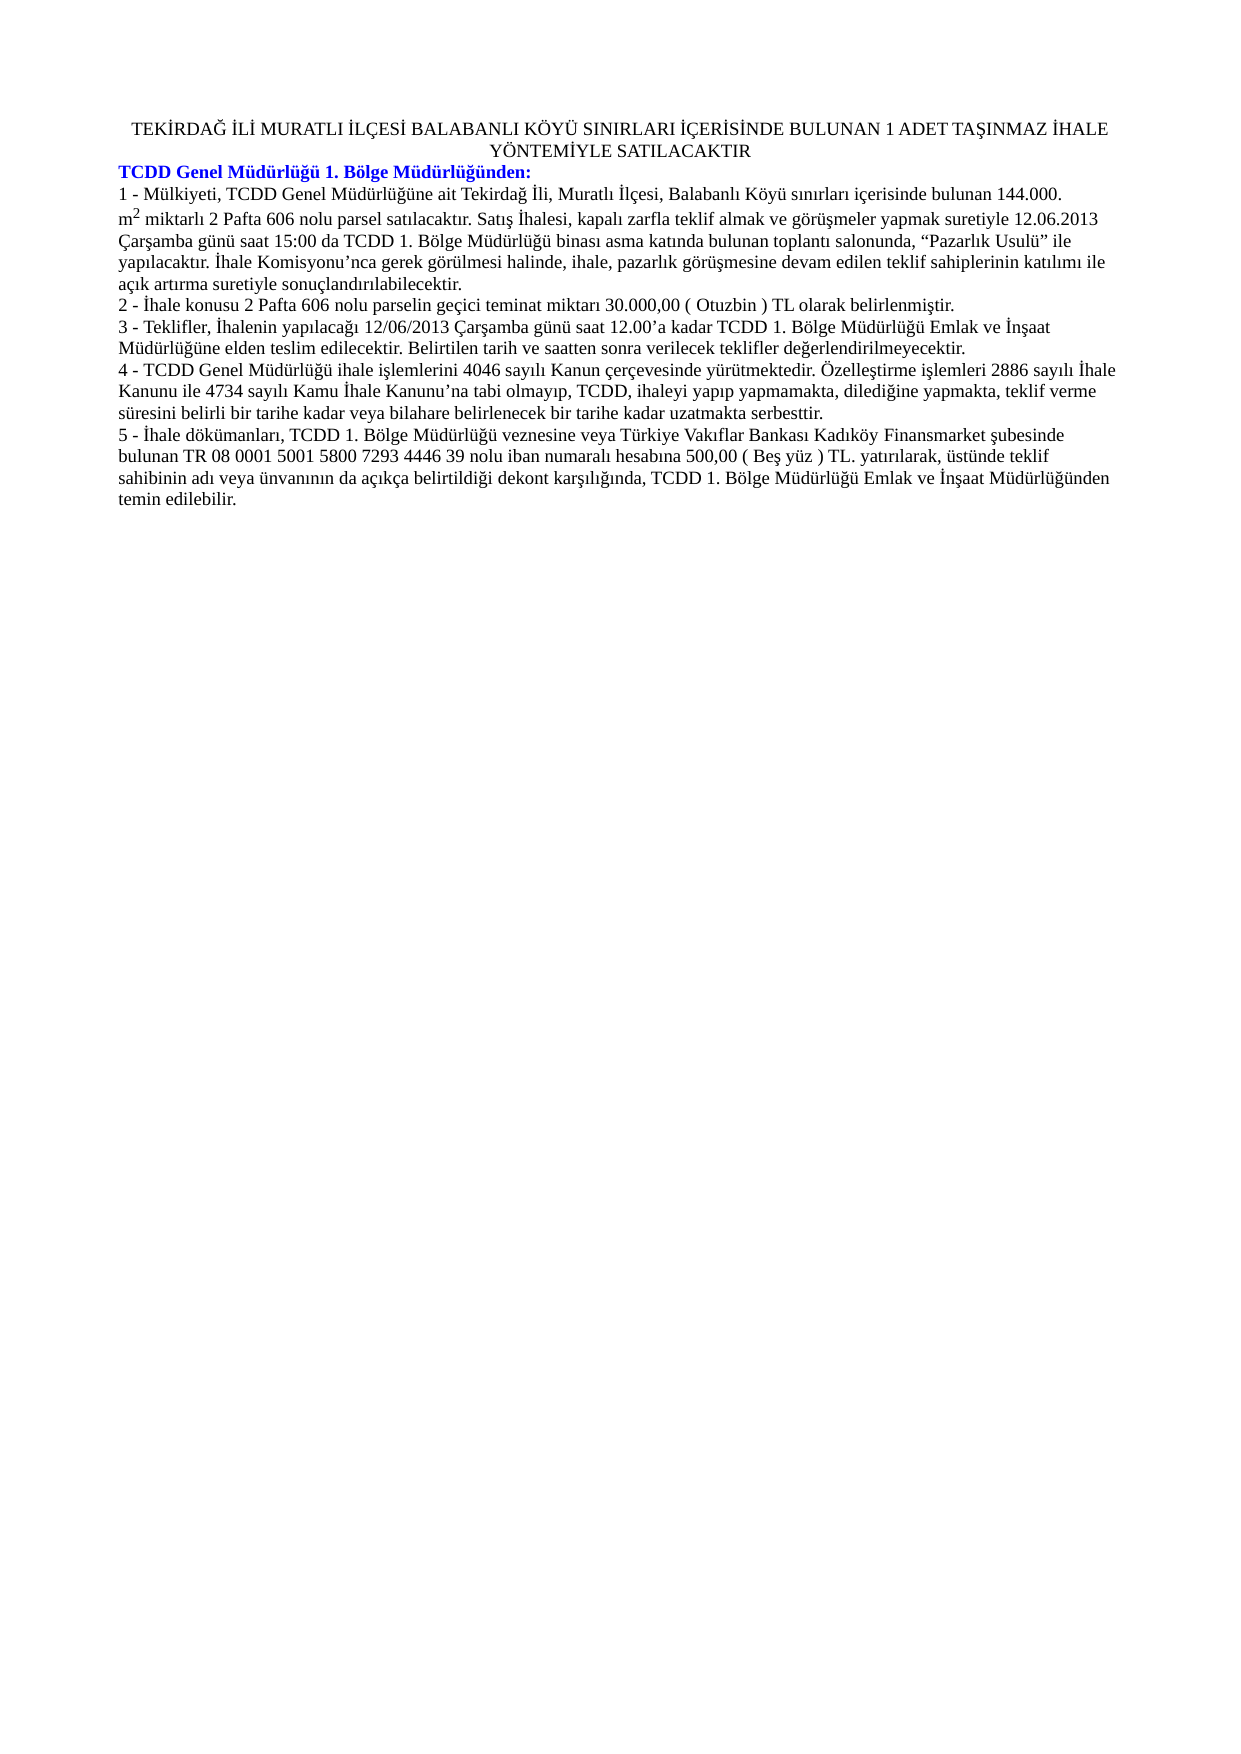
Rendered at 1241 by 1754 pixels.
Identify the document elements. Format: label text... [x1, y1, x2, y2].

text 5 - İhale dökümanları, TCDD 1. Bölge Müdürlüğü veznesine veya Türkiye Vakıflar Bankası Kadıköy Finansmarket şubesinde bulunan TR 08 0001 5001 5800 7293 4446 39 nolu iban numaralı hesabına 500,00 ( Beş yüz ) TL. yatırılarak, üstünde teklif sahibinin adı veya ünvanının da açıkça belirtildiği dekont karşılığında, TCDD 1. Bölge Müdürlüğü Emlak ve İnşaat Müdürlüğünden temin edilebilir. [118, 423, 1122, 510]
text TCDD Genel Müdürlüğü 1. Bölge Müdürlüğünden: [118, 161, 1122, 183]
text 2 - İhale konusu 2 Pafta 606 nolu parselin geçici teminat miktarı 30.000,00 ( Otuzbin ) TL olarak belirlenmiştir. [118, 294, 1122, 316]
text 1 - Mülkiyeti, TCDD Genel Müdürlüğüne ait Tekirdağ İli, Muratlı İlçesi, Balabanlı Köyü sınırları içerisinde bulunan 144.000. m2 miktarlı 2 Pafta 606 nolu parsel satılacaktır. Satış İhalesi, kapalı zarfla teklif almak ve görüşmeler yapmak suretiyle 12.06.2013 Çarşamba günü saat 15:00 da TCDD 1. Bölge Müdürlüğü binası asma katında bulunan toplantı salonunda, “Pazarlık Usulü” ile yapılacaktır. İhale Komisyonu’nca gerek görülmesi halinde, ihale, pazarlık görüşmesine devam edilen teklif sahiplerinin katılımı ile açık artırma suretiyle sonuçlandırılabilecektir. [118, 183, 1122, 294]
text 4 - TCDD Genel Müdürlüğü ihale işlemlerini 4046 sayılı Kanun çerçevesinde yürütmektedir. Özelleştirme işlemleri 2886 sayılı İhale Kanunu ile 4734 sayılı Kamu İhale Kanunu’na tabi olmayıp, TCDD, ihaleyi yapıp yapmamakta, dilediğine yapmakta, teklif verme süresini belirli bir tarihe kadar veya bilahare belirlenecek bir tarihe kadar uzatmakta serbesttir. [118, 359, 1122, 423]
text 3 - Teklifler, İhalenin yapılacağı 12/06/2013 Çarşamba günü saat 12.00’a kadar TCDD 1. Bölge Müdürlüğü Emlak ve İnşaat Müdürlüğüne elden teslim edilecektir. Belirtilen tarih ve saatten sonra verilecek teklifler değerlendirilmeyecektir. [118, 316, 1122, 359]
text TEKİRDAĞ İLİ MURATLI İLÇESİ BALABANLI KÖYÜ SINIRLARI İÇERİSİNDE BULUNAN 1 ADET TAŞINMAZ İHALE YÖNTEMİYLE SATILACAKTIR [118, 118, 1122, 161]
